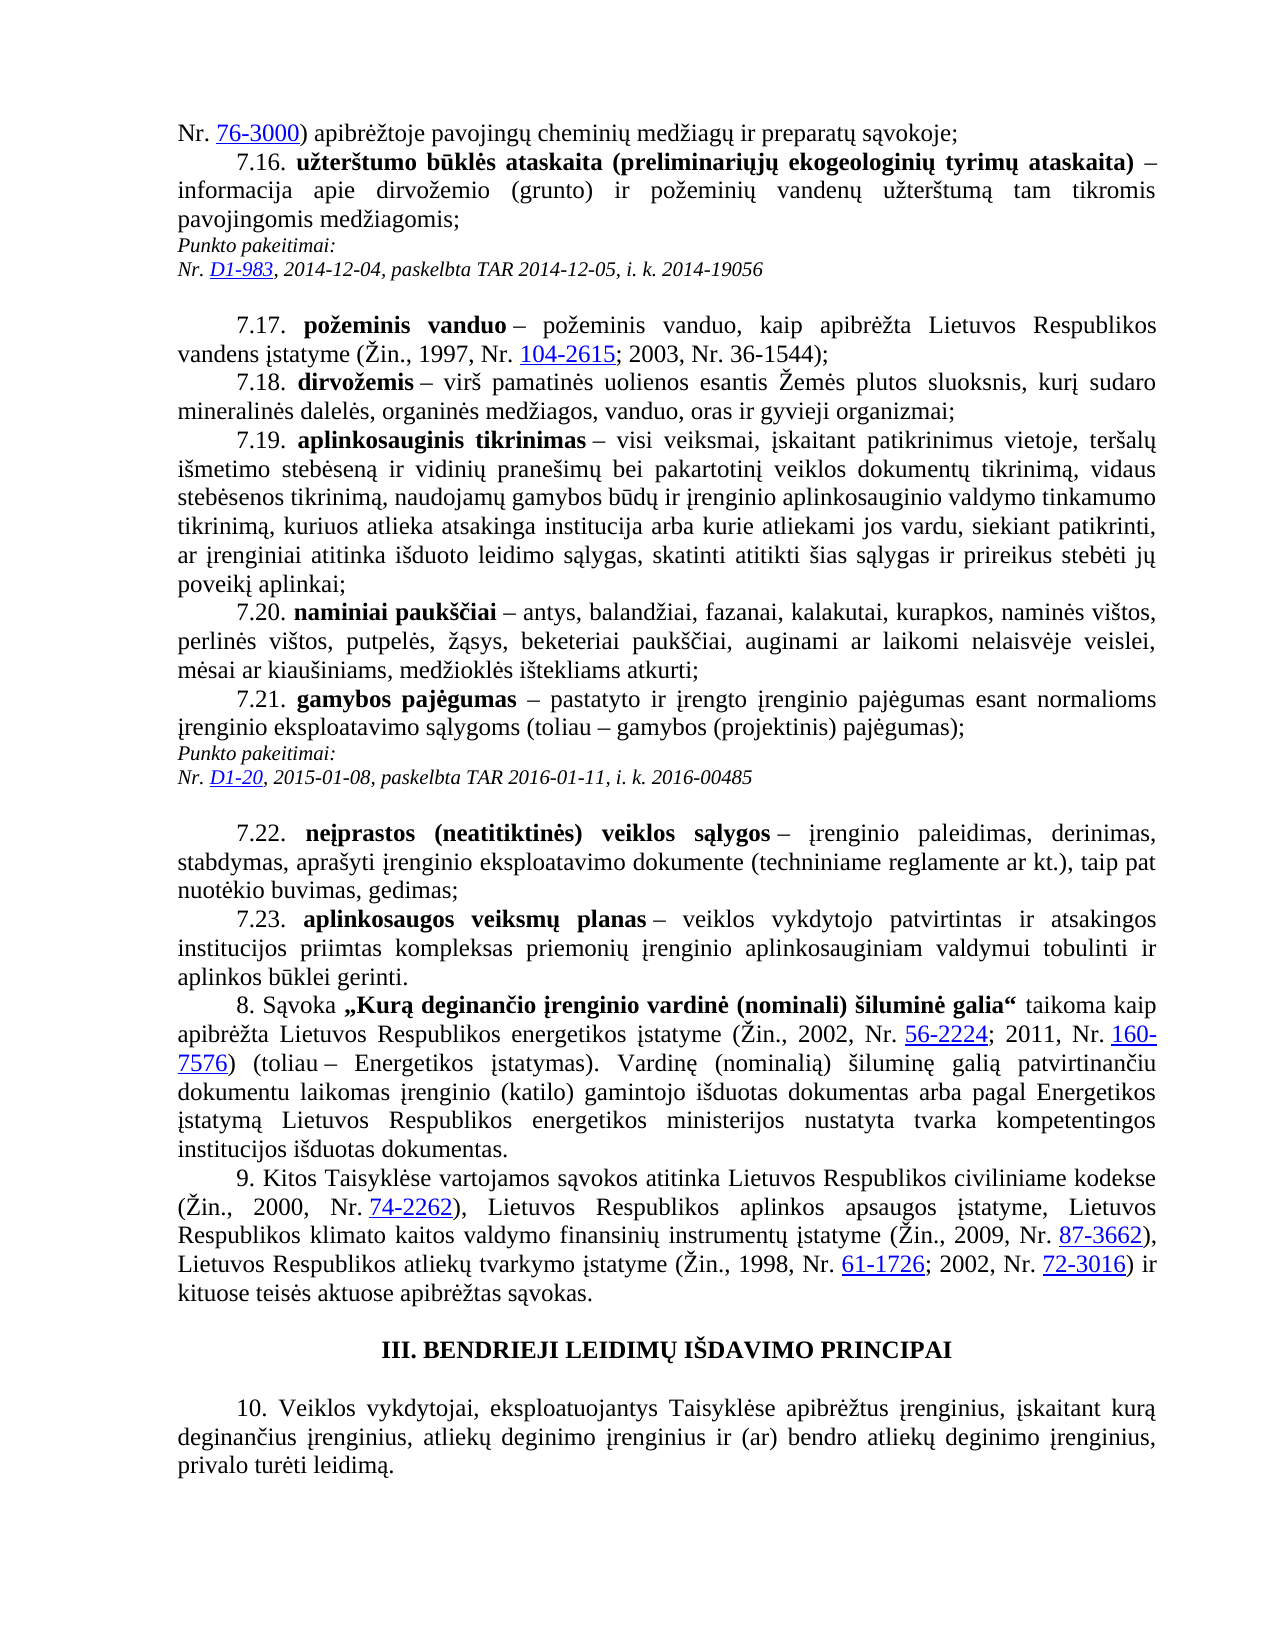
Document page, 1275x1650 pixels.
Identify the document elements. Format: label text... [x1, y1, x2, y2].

text 7.21. gamybos pajėgumas – pastatyto ir įrengto įrenginio pajėgumas esant normalioms įrenginio eksploatavimo sąlygoms (toliau – gamybos (projektinis) pajėgumas); [177, 684, 1157, 741]
text 7.19. aplinkosauginis tikrinimas – visi veiksmai, įskaitant patikrinimus vietoje, teršalų išmetimo stebėseną ir vidinių pranešimų bei pakartotinį veiklos dokumentų tikrinimą, vidaus stebėsenos tikrinimą, naudojamų gamybos būdų ir įrenginio aplinkosauginio valdymo tinkamumo tikrinimą, kuriuos atlieka atsakinga institucija arba kurie atliekami jos vardu, siekiant patikrinti, ar įrenginiai atitinka išduoto leidimo sąlygas, skatinti atitikti šias sąlygas ir prireikus stebėti jų poveikį aplinkai; [177, 425, 1157, 597]
text 9. Kitos Taisyklėse vartojamos sąvokos atitinka Lietuvos Respublikos civiliniame kodekse (Žin., 2000, Nr. 74-2262), Lietuvos Respublikos aplinkos apsaugos įstatyme, Lietuvos Respublikos klimato kaitos valdymo finansinių instrumentų įstatyme (Žin., 2009, Nr. 87-3662), Lietuvos Respublikos atliekų tvarkymo įstatyme (Žin., 1998, Nr. 61-1726; 2002, Nr. 72-3016) ir kituose teisės aktuose apibrėžtas sąvokas. [177, 1163, 1157, 1307]
text 7.20. naminiai paukščiai – antys, balandžiai, fazanai, kalakutai, kurapkos, naminės vištos, perlinės vištos, putpelės, žąsys, beketeriai paukščiai, auginami ar laikomi nelaisvėje veislei, mėsai ar kiaušiniams, medžioklės ištekliams atkurti; [177, 597, 1157, 684]
text 7.22. neįprastos (neatitiktinės) veiklos sąlygos – įrenginio paleidimas, derinimas, stabdymas, aprašyti įrenginio eksploatavimo dokumente (techniniame reglamente ar kt.), taip pat nuotėkio buvimas, gedimas; [177, 818, 1157, 904]
text 7.18. dirvožemis – virš pamatinės uolienos esantis Žemės plutos sluoksnis, kurį sudaro mineralinės dalelės, organinės medžiagos, vanduo, oras ir gyvieji organizmai; [177, 367, 1157, 425]
text 8. Sąvoka „Kurą deginančio įrenginio vardinė (nominali) šiluminė galia“ taikoma kaip apibrėžta Lietuvos Respublikos energetikos įstatyme (Žin., 2002, Nr. 56-2224; 2011, Nr. 160-7576) (toliau – Energetikos įstatymas). Vardinę (nominalią) šiluminę galią patvirtinančiu dokumentu laikomas įrenginio (katilo) gamintojo išduotas dokumentas arba pagal Energetikos įstatymą Lietuvos Respublikos energetikos ministerijos nustatyta tvarka kompetentingos institucijos išduotas dokumentas. [177, 991, 1157, 1163]
text 7.23. aplinkosaugos veiksmų planas – veiklos vykdytojo patvirtintas ir atsakingos institucijos priimtas kompleksas priemonių įrenginio aplinkosauginiam valdymui tobulinti ir aplinkos būklei gerinti. [177, 904, 1157, 991]
text 10. Veiklos vykdytojai, eksploatuojantys Taisyklėse apibrėžtus įrenginius, įskaitant kurą deginančius įrenginius, atliekų deginimo įrenginius ir (ar) bendro atliekų deginimo įrenginius, privalo turėti leidimą. [177, 1393, 1157, 1479]
text 7.16. užterštumo būklės ataskaita (preliminariųjų ekogeologinių tyrimų ataskaita) – informacija apie dirvožemio (grunto) ir požeminių vandenų užterštumą tam tikromis pavojingomis medžiagomis; [177, 147, 1157, 233]
text Nr. D1-983, 2014-12-04, paskelbta TAR 2014-12-05, i. k. 2014-19056 [177, 257, 1157, 281]
text Nr. D1-20, 2015-01-08, paskelbta TAR 2016-01-11, i. k. 2016-00485 [177, 765, 1157, 789]
text Punkto pakeitimai: [177, 741, 1157, 765]
text Punkto pakeitimai: [177, 233, 1157, 257]
text 7.17. požeminis vanduo – požeminis vanduo, kaip apibrėžta Lietuvos Respublikos vandens įstatyme (Žin., 1997, Nr. 104-2615; 2003, Nr. 36-1544); [177, 310, 1157, 367]
text Nr. 76-3000) apibrėžtoje pavojingų cheminių medžiagų ir preparatų sąvokoje; [177, 118, 1157, 147]
text III. BENDRIEJI LEIDIMŲ IŠDAVIMO PRINCIPAI [177, 1336, 1157, 1364]
